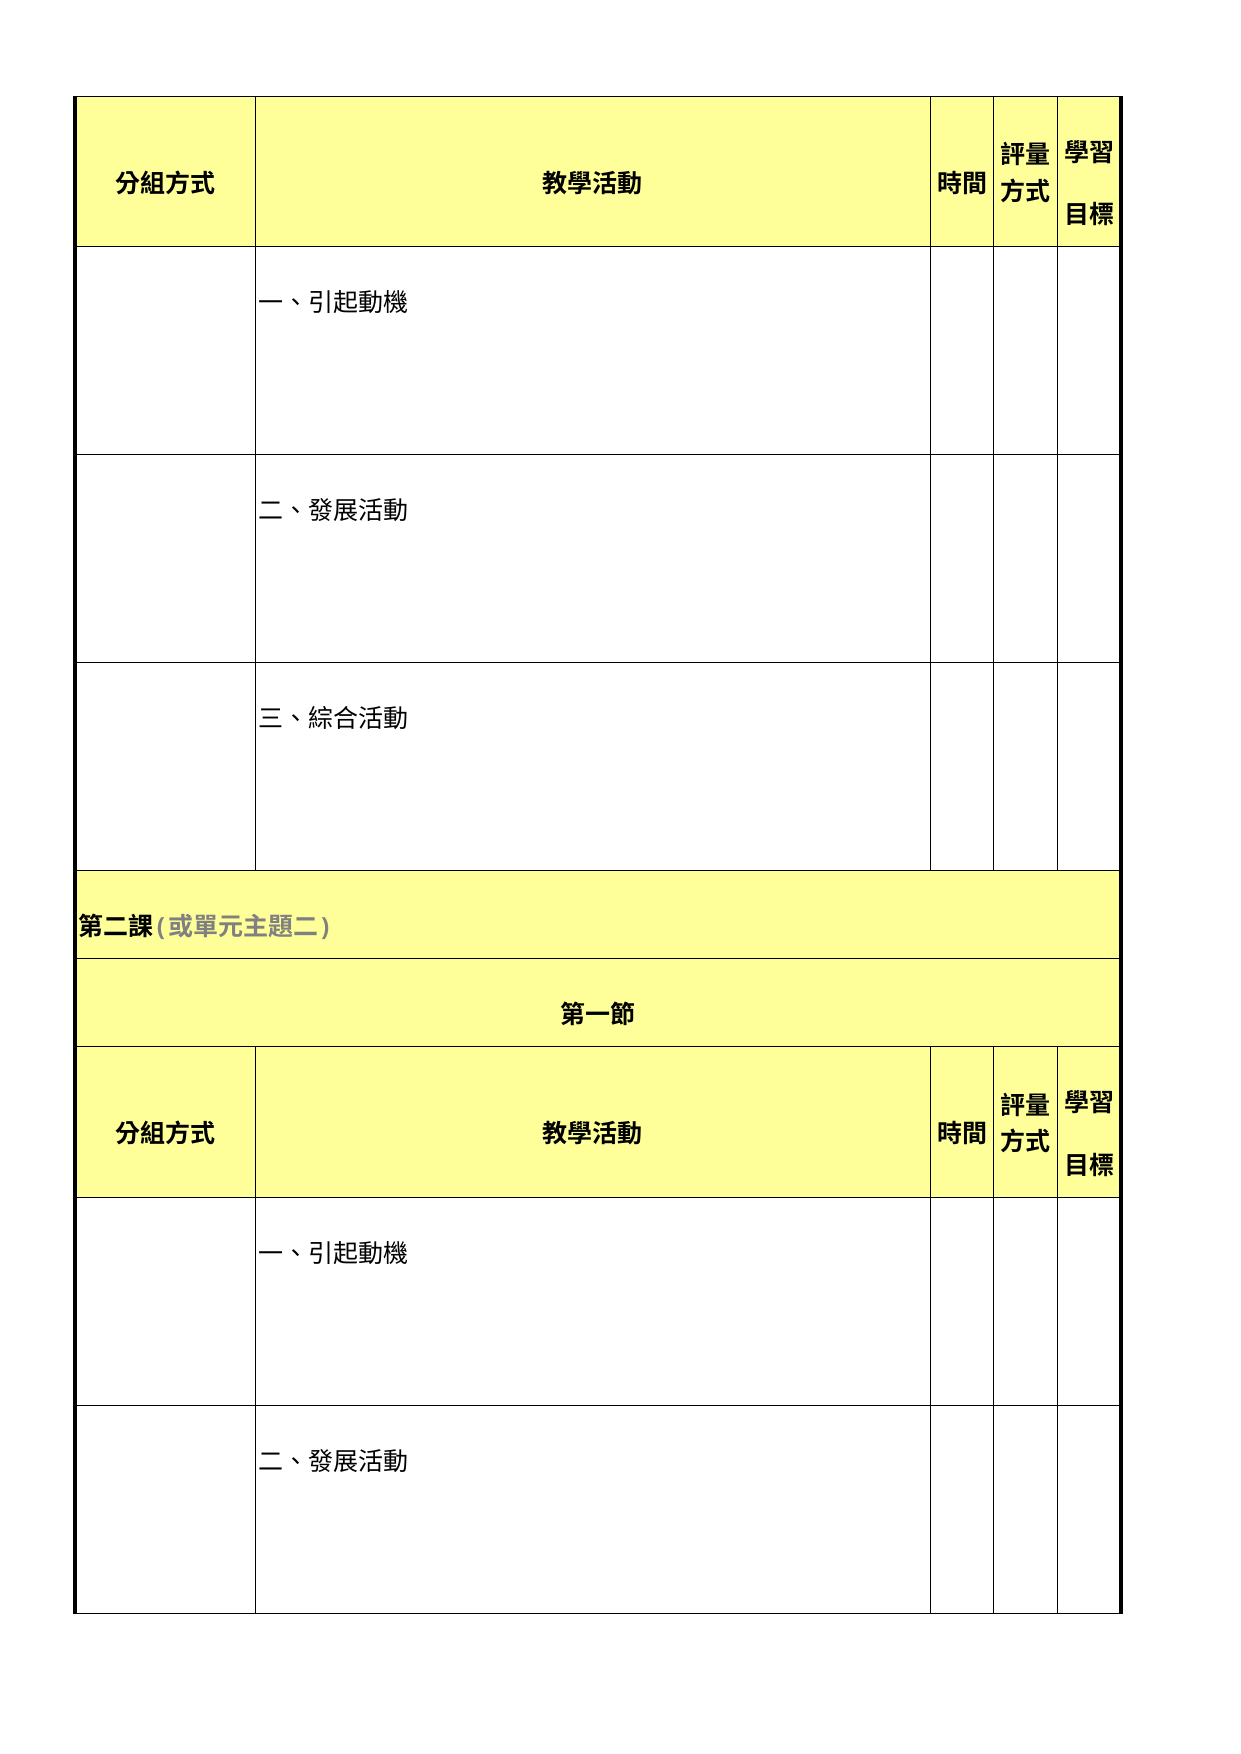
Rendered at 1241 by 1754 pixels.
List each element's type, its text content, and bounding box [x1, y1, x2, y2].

table_cell 學習目標 [1058, 97, 1119, 246]
table_cell 三、綜合活動 [256, 663, 930, 870]
table_cell [931, 663, 993, 870]
table_cell 時間 [931, 97, 993, 246]
table_cell 教學活動 [256, 97, 930, 246]
table_cell 學習目標 [1058, 1047, 1119, 1197]
table_cell 第二課(或單元主題二) [77, 871, 1119, 958]
table_cell 分組方式 [77, 97, 255, 246]
table_cell [77, 247, 255, 454]
table_cell [931, 247, 993, 454]
table_cell [994, 1406, 1057, 1612]
table_cell [931, 1198, 993, 1404]
table_cell 二、發展活動 [256, 1406, 930, 1612]
table_cell [77, 1198, 255, 1404]
table_cell [994, 1198, 1057, 1404]
table_cell [77, 1406, 255, 1612]
table_cell 評量方式 [994, 1047, 1057, 1197]
table_cell [77, 663, 255, 870]
table_cell 教學活動 [256, 1047, 930, 1197]
table_cell 第一節 [77, 959, 1119, 1046]
table_cell 一、引起動機 [256, 1198, 930, 1404]
table_cell 評量方式 [994, 97, 1057, 246]
table_cell [994, 663, 1057, 870]
table_cell 分組方式 [77, 1047, 255, 1197]
table_cell 二、發展活動 [256, 455, 930, 662]
table_cell 時間 [931, 1047, 993, 1197]
table_cell [931, 1406, 993, 1612]
table_cell [1058, 1198, 1119, 1404]
table_cell [931, 455, 993, 662]
table_cell 一、引起動機 [256, 247, 930, 454]
table_cell [994, 455, 1057, 662]
table_cell [994, 247, 1057, 454]
table_cell [1058, 455, 1119, 662]
table_cell [1058, 1406, 1119, 1612]
table_cell [1058, 663, 1119, 870]
table_cell [77, 455, 255, 662]
table_cell [1058, 247, 1119, 454]
